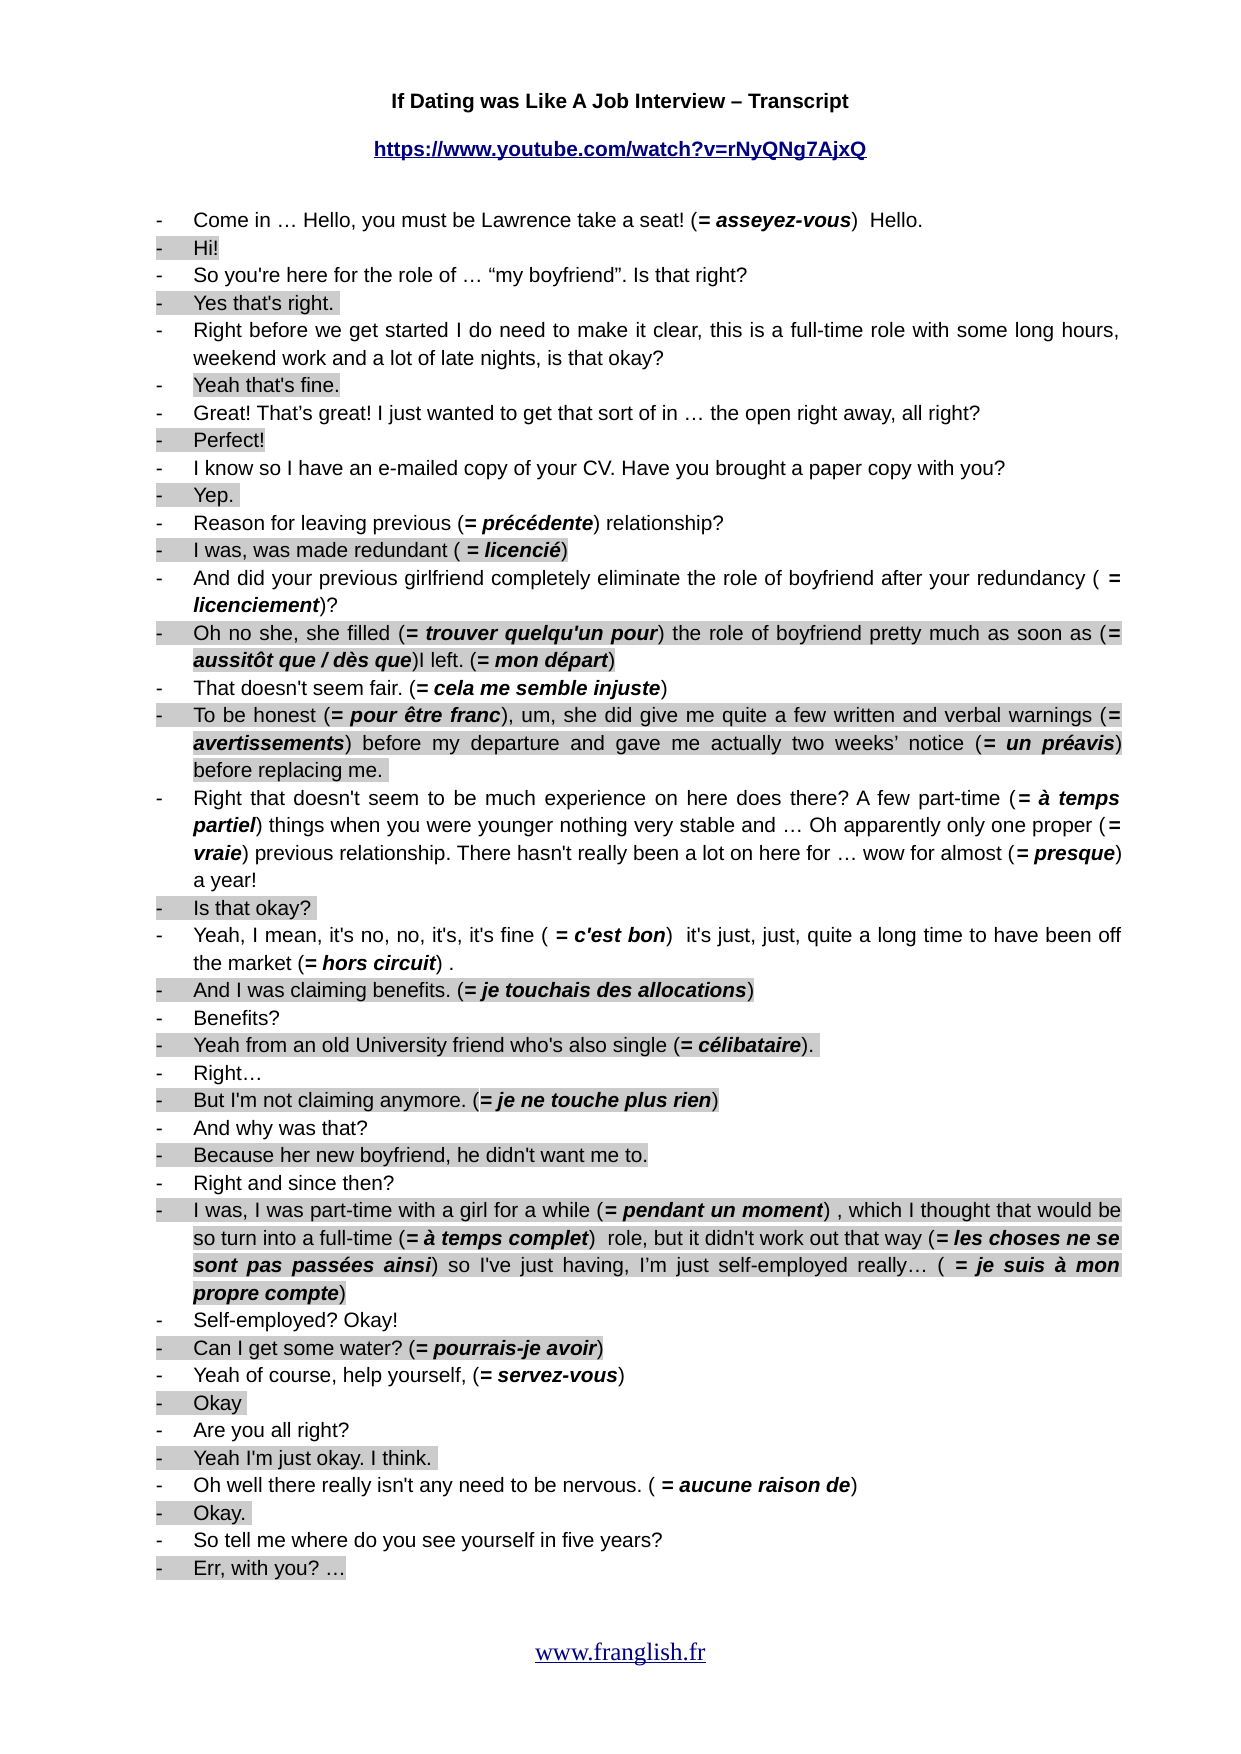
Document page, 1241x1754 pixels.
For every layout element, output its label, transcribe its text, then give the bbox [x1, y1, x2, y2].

list Are you all right? [156, 1418, 1122, 1442]
list Because her new boyfriend, he didn't want me to. [156, 1143, 1122, 1167]
list To be honest (= pour être franc), um, she did give me quite a few written and verbal warnings (= avertissements) before my departure and gave me actually two weeks’ notice (= un préavis) before replacing me. [156, 703, 1122, 782]
list Yeah, I mean, it's no, no, it's, it's fine ( = c'est bon) it's just, just, quite a long time to have been off the market (= hors circuit) . [156, 923, 1122, 975]
list Yeah I'm just okay. I think. [156, 1446, 1122, 1470]
subtitle https://www.youtube.com/watch?v=rNyQNg7AjxQ [118, 136, 1122, 160]
list Right and since then? [156, 1171, 1122, 1195]
list Self-employed? Okay! [156, 1308, 1122, 1332]
list Is that okay? [156, 896, 1122, 920]
list But I'm not claiming anymore. (= je ne touche plus rien) [156, 1088, 1122, 1112]
list Oh no she, she filled (= trouver quelqu'un pour) the role of boyfriend pretty much as soon as (= aussitôt que / dès que)I left. (= mon départ) [156, 621, 1122, 672]
subtitle If Dating was Like A Job Interview – Transcript [118, 88, 1122, 112]
list Hi! [156, 236, 1122, 260]
list That doesn't seem fair. (= cela me semble injuste) [156, 676, 1122, 700]
list And why was that? [156, 1116, 1122, 1140]
list Reason for leaving previous (= précédente) relationship? [156, 511, 1122, 535]
list Can I get some water? (= pourrais-je avoir) [156, 1336, 1122, 1360]
list Err, with you? … [156, 1556, 1122, 1580]
list I know so I have an e-mailed copy of your CV. Have you brought a paper copy with you? [156, 456, 1122, 480]
list Great! That’s great! I just wanted to get that sort of in … the open right away, all right? [156, 401, 1122, 425]
list Yeah from an old University friend who's also single (= célibataire). [156, 1033, 1122, 1057]
list And did your previous girlfriend completely eliminate the role of boyfriend after your redundancy ( = licenciement)? [156, 566, 1122, 617]
list Right that doesn't seem to be much experience on here does there? A few part-time (= à temps partiel) things when you were younger nothing very stable and … Oh apparently only one proper (= vraie) previous relationship. There hasn't really been a lot on here for … wow for almost (= presque) a year! [156, 786, 1122, 892]
list And I was claiming benefits. (= je touchais des allocations) [156, 978, 1122, 1002]
list Benefits? [156, 1006, 1122, 1030]
list I was, I was part-time with a girl for a while (= pendant un moment) , which I thought that would be so turn into a full-time (= à temps complet) role, but it didn't work out that way (= les choses ne se sont pas passées ainsi) so I've just having, I’m just self-employed really… ( = je suis à mon propre compte) [156, 1198, 1122, 1305]
list Right before we get started I do need to make it clear, this is a full-time role with some long hours, weekend work and a lot of late nights, is that okay? [156, 318, 1122, 370]
list Yes that's right. [156, 291, 1122, 315]
list I was, was made redundant ( = licencié) [156, 538, 1122, 562]
list Come in … Hello, you must be Lawrence take a seat! (= asseyez-vous) Hello. [156, 208, 1122, 232]
list Okay. [156, 1501, 1122, 1525]
list Right… [156, 1061, 1122, 1085]
list Perfect! [156, 428, 1122, 452]
list Okay [156, 1391, 1122, 1415]
list Yeah that's fine. [156, 373, 1122, 397]
list Yeah of course, help yourself, (= servez-vous) [156, 1363, 1122, 1387]
list Oh well there really isn't any need to be nervous. ( = aucune raison de) [156, 1473, 1122, 1497]
list Yep. [156, 483, 1122, 507]
list So you're here for the role of … “my boyfriend”. Is that right? [156, 263, 1122, 287]
list So tell me where do you see yourself in five years? [156, 1528, 1122, 1552]
